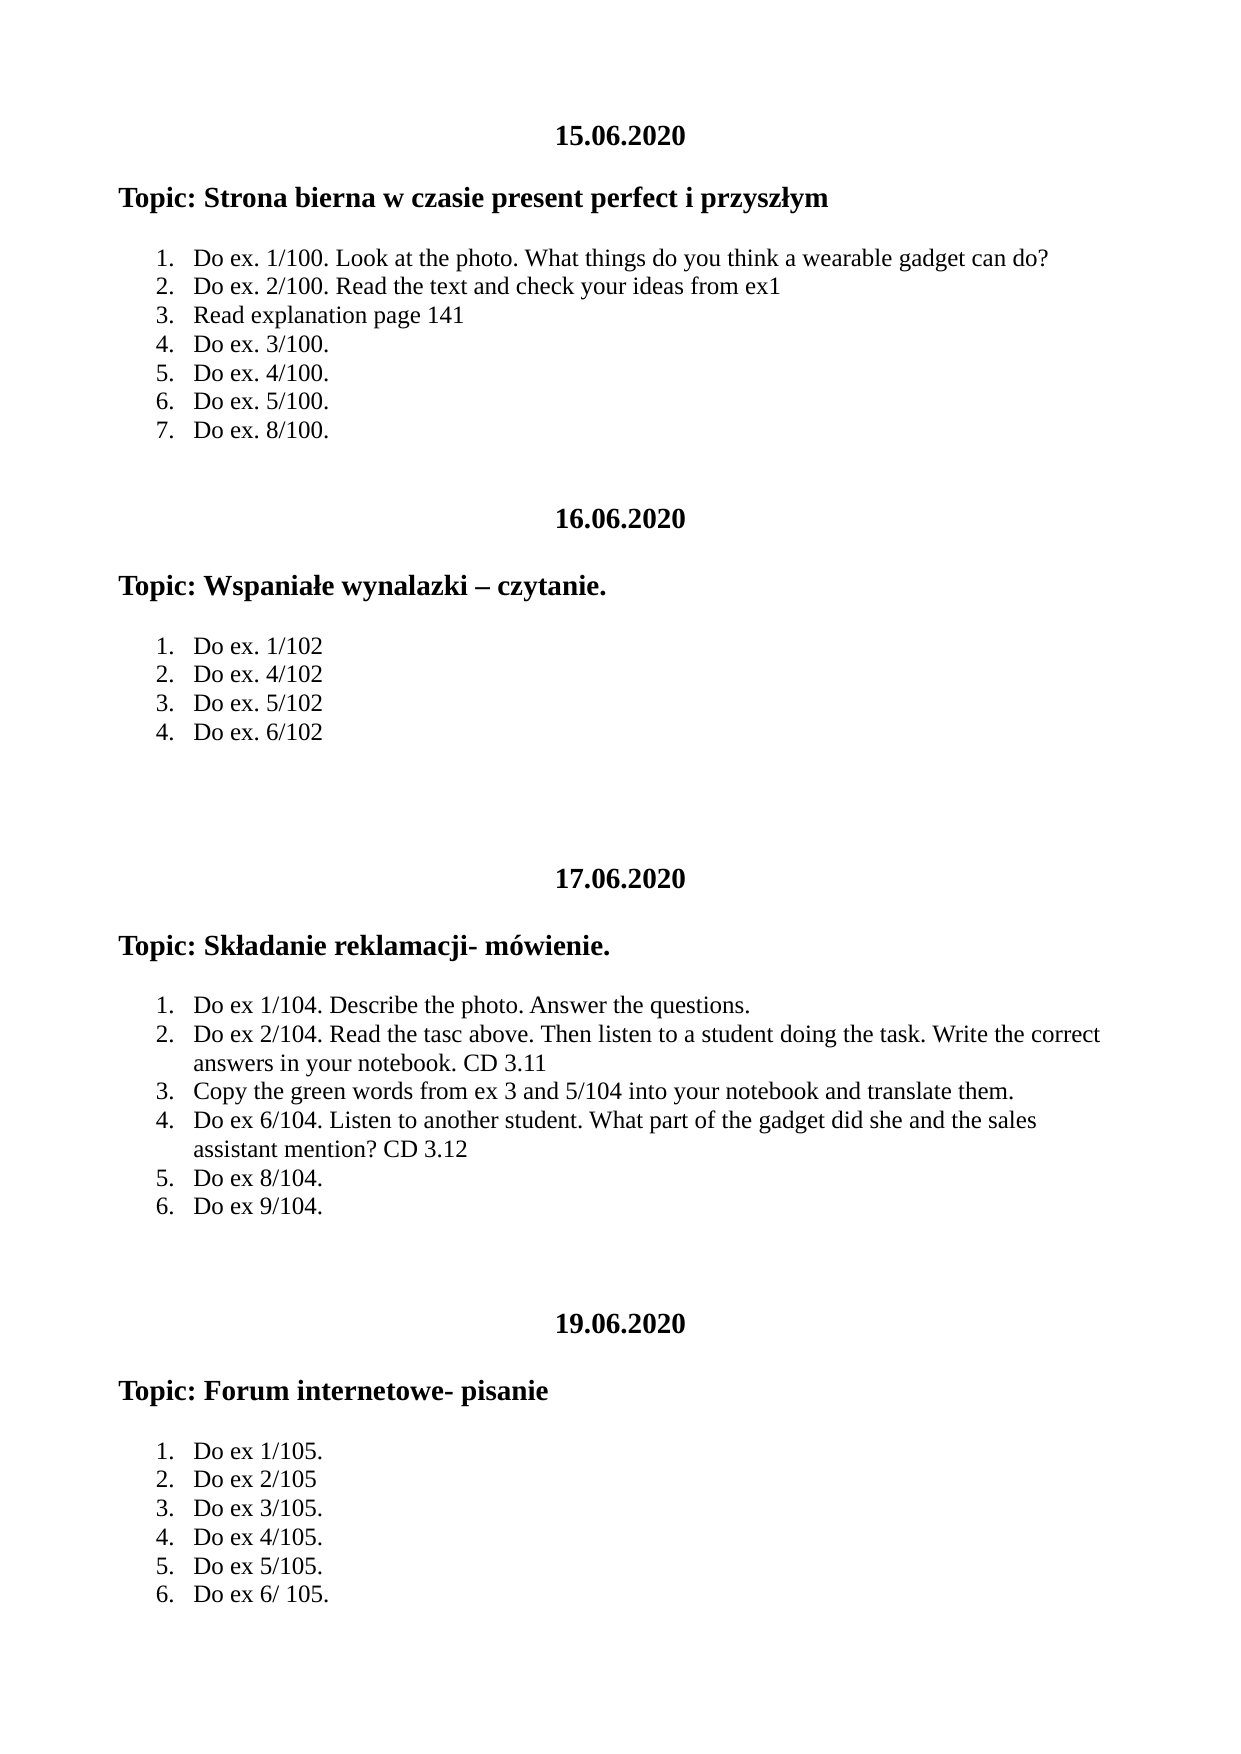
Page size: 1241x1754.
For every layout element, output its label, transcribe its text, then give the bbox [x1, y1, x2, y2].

list Do ex. 6/102 [156, 717, 1122, 746]
text 16.06.2020 [118, 501, 1122, 535]
text Topic: Wspaniałe wynalazki – czytanie. [118, 568, 1122, 602]
text 15.06.2020 [118, 118, 1122, 152]
text 19.06.2020 [118, 1306, 1122, 1340]
list Do ex 5/105. [156, 1551, 1122, 1579]
list Copy the green words from ex 3 and 5/104 into your notebook and translate them. [156, 1076, 1122, 1105]
text Topic: Forum internetowe- pisanie [118, 1373, 1122, 1407]
list Do ex 9/104. [156, 1191, 1122, 1220]
list Do ex 6/104. Listen to another student. What part of the gadget did she and the sales assistant mention? CD 3.12 [156, 1105, 1122, 1163]
list Do ex. 4/102 [156, 659, 1122, 688]
list Do ex. 8/100. [156, 415, 1122, 444]
list Do ex 1/104. Describe the photo. Answer the questions. [156, 990, 1122, 1019]
list Do ex. 5/102 [156, 688, 1122, 717]
text Topic: Składanie reklamacji- mówienie. [118, 928, 1122, 961]
list Do ex. 1/100. Look at the photo. What things do you think a wearable gadget can do? [156, 243, 1122, 271]
list Do ex 4/105. [156, 1522, 1122, 1551]
text 17.06.2020 [118, 861, 1122, 894]
list Do ex 1/105. [156, 1436, 1122, 1464]
list Do ex 8/104. [156, 1163, 1122, 1191]
list Do ex. 2/100. Read the text and check your ideas from ex1 [156, 271, 1122, 300]
list Read explanation page 141 [156, 300, 1122, 329]
list Do ex 2/104. Read the tasc above. Then listen to a student doing the task. Write the correct answers in your notebook. CD 3.11 [156, 1019, 1122, 1076]
list Do ex 3/105. [156, 1493, 1122, 1522]
list Do ex. 4/100. [156, 358, 1122, 386]
list Do ex. 1/102 [156, 631, 1122, 659]
list Do ex 6/ 105. [156, 1579, 1122, 1608]
list Do ex. 5/100. [156, 386, 1122, 415]
text Topic: Strona bierna w czasie present perfect i przyszłym [118, 180, 1122, 214]
list Do ex. 3/100. [156, 329, 1122, 358]
list Do ex 2/105 [156, 1464, 1122, 1493]
